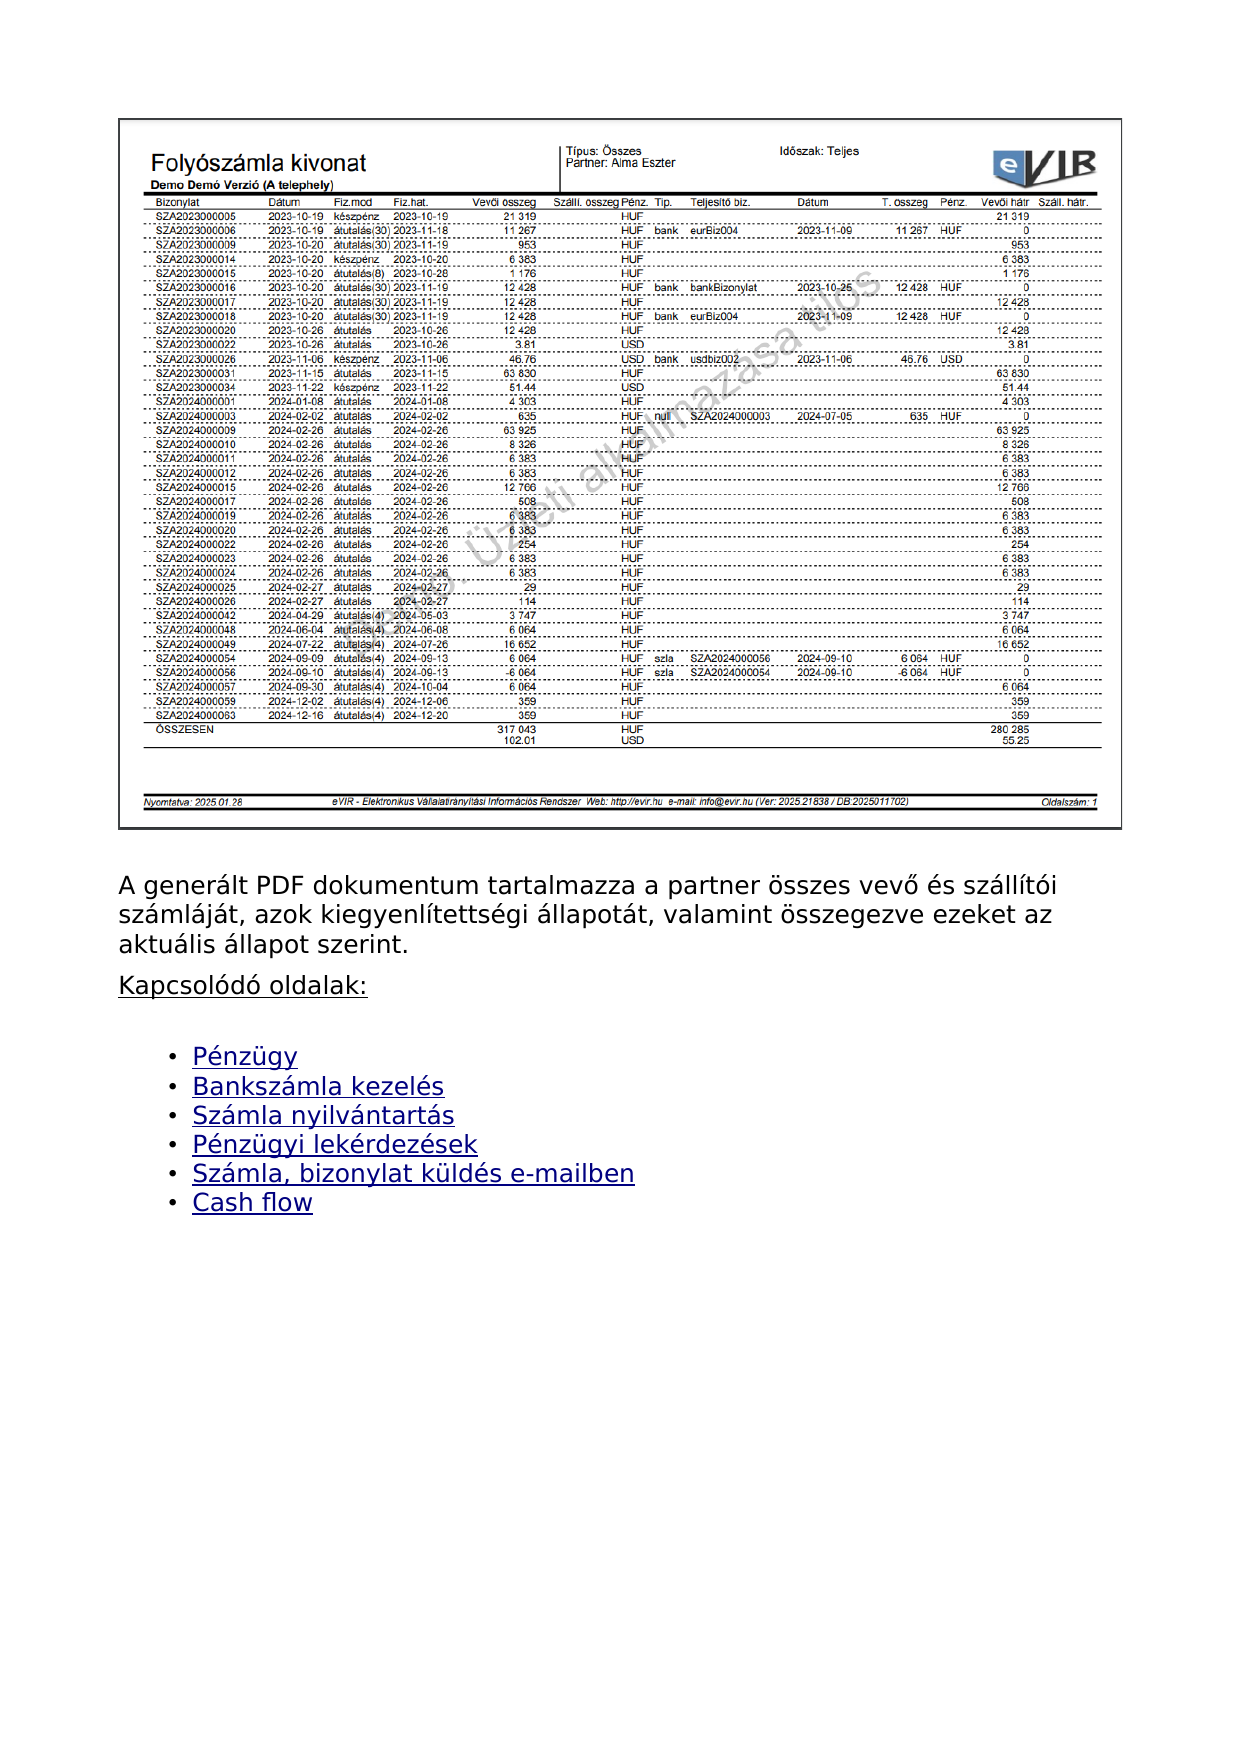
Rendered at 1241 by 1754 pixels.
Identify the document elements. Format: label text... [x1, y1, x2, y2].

list Számla nyilvántartás [177, 1101, 1122, 1130]
list Számla, bizonylat küldés e-mailben [177, 1159, 1122, 1188]
list Cash flow [177, 1188, 1122, 1218]
list Pénzügyi lekérdezések [177, 1130, 1122, 1159]
list Pénzügy [177, 1043, 1122, 1072]
picture [118, 118, 1123, 830]
list Bankszámla kezelés [177, 1072, 1122, 1101]
text A generált PDF dokumentum tartalmazza a partner összes vevő és szállítói számláját, azok kiegyenlítettségi állapotát, valamint összegezve ezeket az aktuális állapot szerint. [118, 871, 1122, 959]
text Kapcsolódó oldalak: [118, 971, 1122, 1001]
